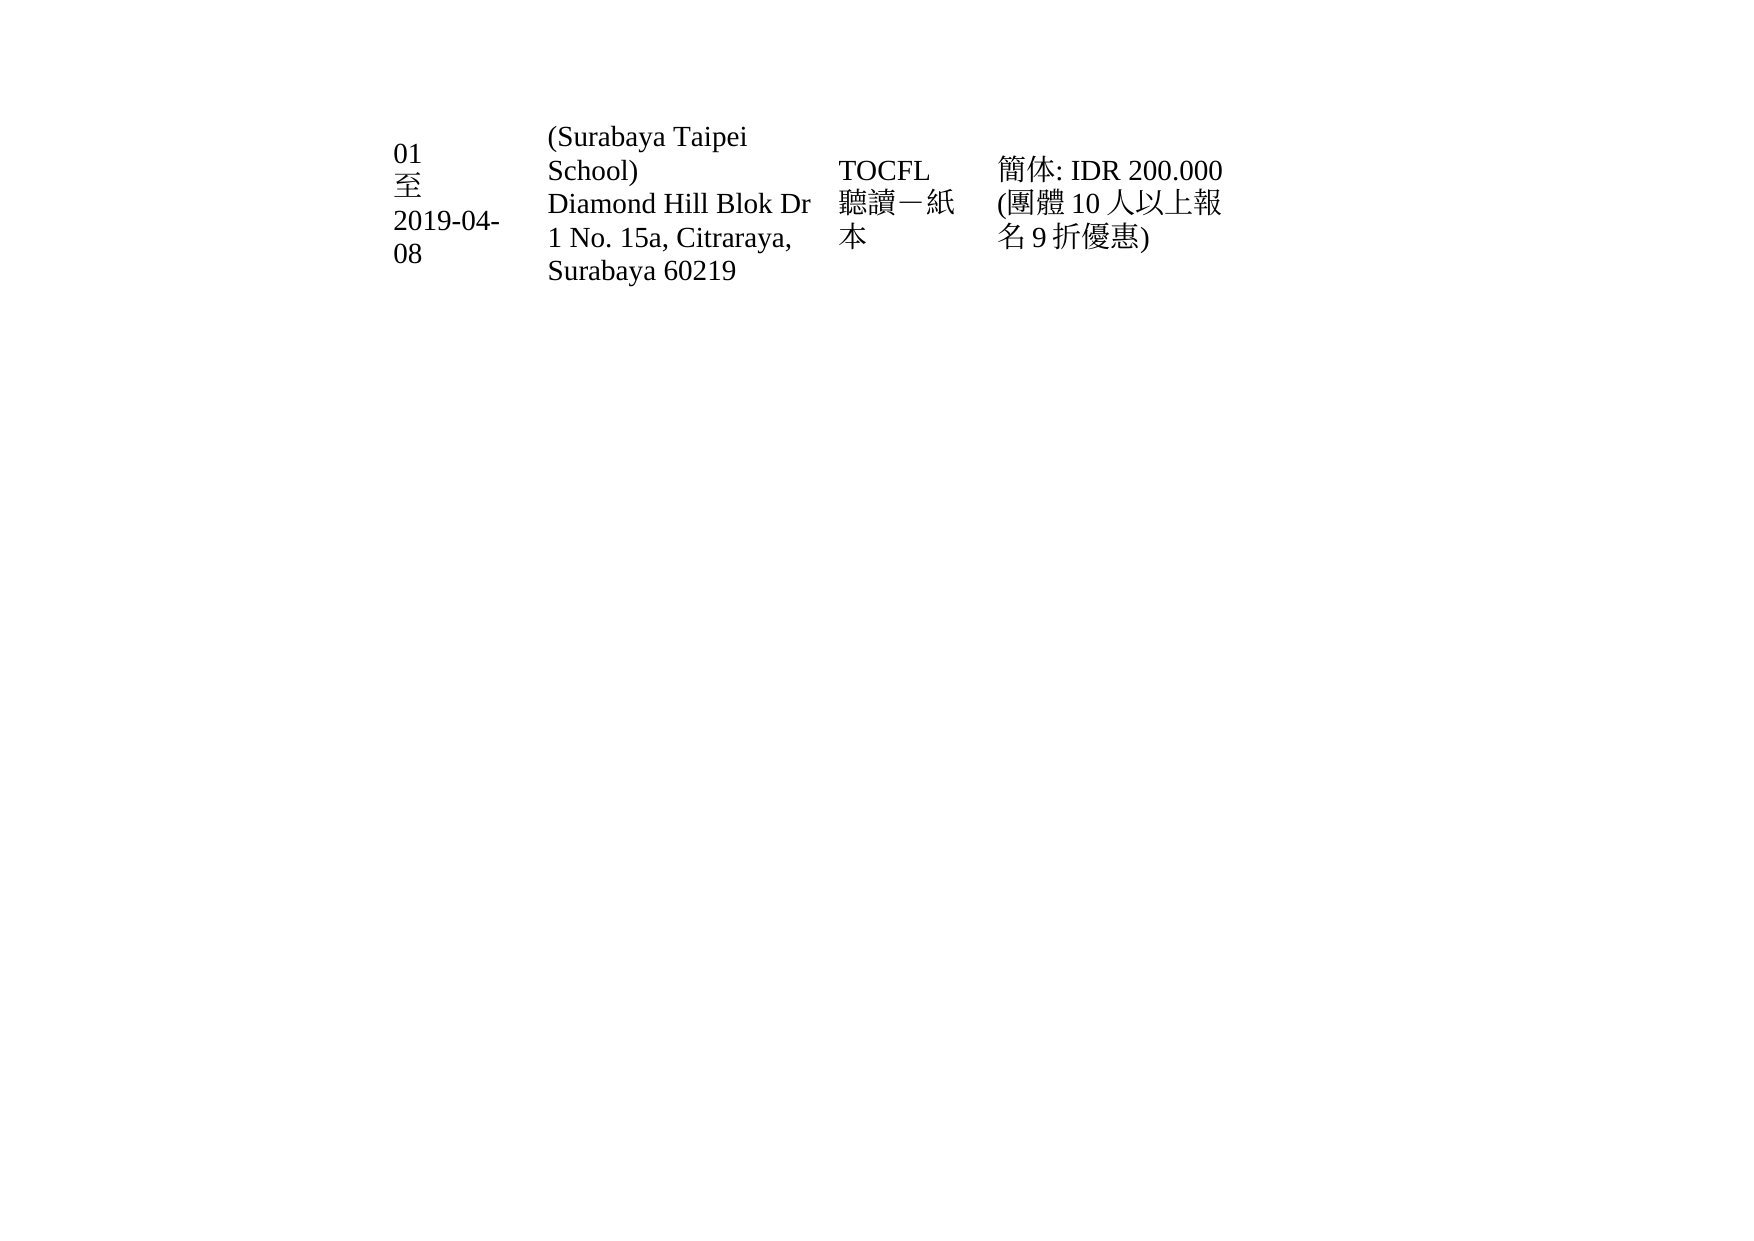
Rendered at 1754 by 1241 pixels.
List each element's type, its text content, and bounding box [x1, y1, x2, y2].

table_cell TOCFL 聽讀－紙本 [828, 119, 985, 287]
table_cell 01 至 2019-04-08 [382, 119, 536, 287]
table_cell 簡体: IDR 200.000 (團體10人以上報名9折優惠) [986, 119, 1242, 287]
table_cell (Surabaya Taipei School) Diamond Hill Blok Dr 1 No. 15a, Citraraya, Surabaya 60219 [537, 119, 827, 287]
table_cell [216, 119, 381, 287]
table_cell [107, 119, 215, 287]
table_cell [1243, 119, 1635, 287]
